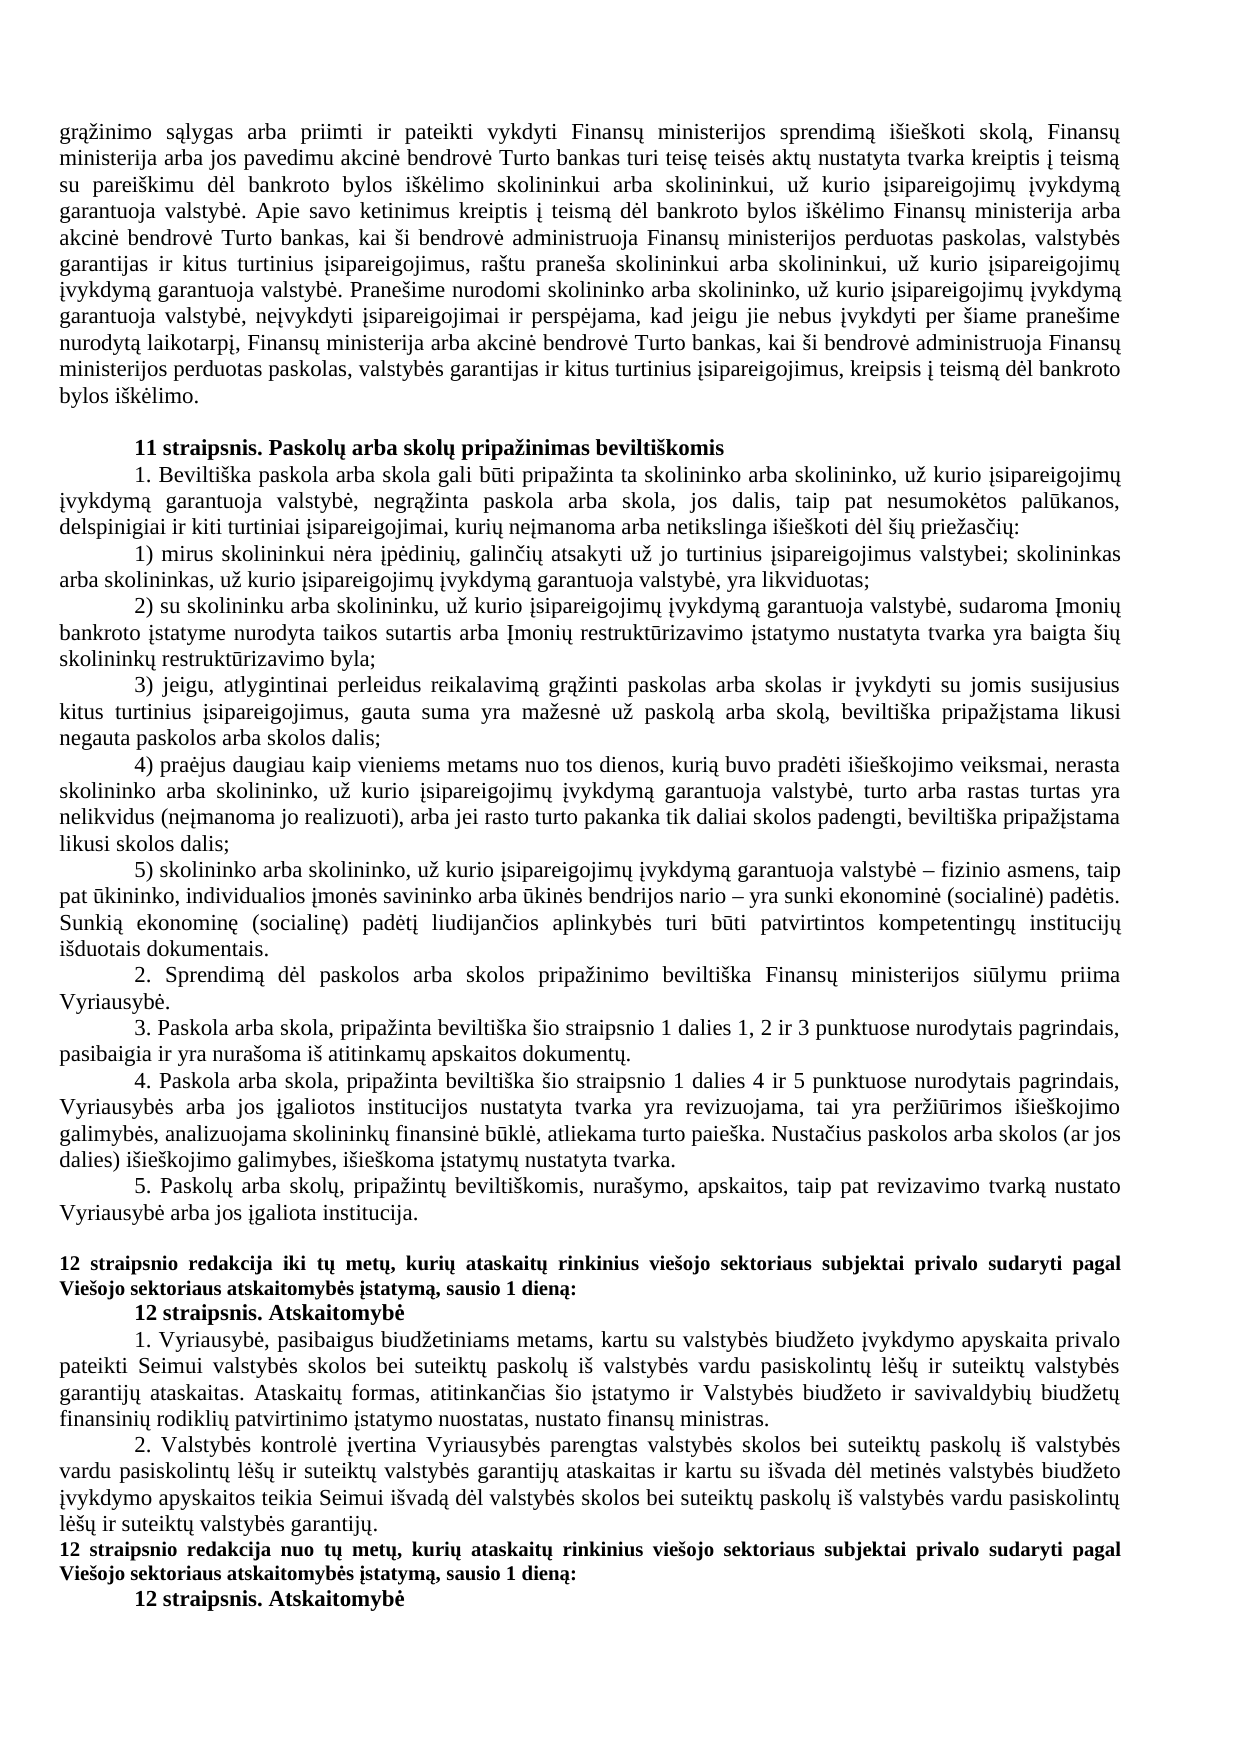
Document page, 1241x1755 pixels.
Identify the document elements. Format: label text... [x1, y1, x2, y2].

text 11 straipsnis. Paskolų arba skolų pripažinimas beviltiškomis [59, 434, 1122, 461]
text 2. Valstybės kontrolė įvertina Vyriausybės parengtas valstybės skolos bei suteiktų paskolų iš valstybės vardu pasiskolintų lėšų ir suteiktų valstybės garantijų ataskaitas ir kartu su išvada dėl metinės valstybės biudžeto įvykdymo apyskaitos teikia Seimui išvadą dėl valstybės skolos bei suteiktų paskolų iš valstybės vardu pasiskolintų lėšų ir suteiktų valstybės garantijų. [59, 1431, 1122, 1537]
text 12 straipsnis. Atskaitomybė [59, 1299, 1122, 1326]
text 12 straipsnio redakcija nuo tų metų, kurių ataskaitų rinkinius viešojo sektoriaus subjektai privalo sudaryti pagal Viešojo sektoriaus atskaitomybės įstatymą, sausio 1 dieną: [59, 1537, 1122, 1585]
text 3. Paskola arba skola, pripažinta beviltiška šio straipsnio 1 dalies 1, 2 ir 3 punktuose nurodytais pagrindais, pasibaigia ir yra nurašoma iš atitinkamų apskaitos dokumentų. [59, 1014, 1122, 1067]
text 2. Sprendimą dėl paskolos arba skolos pripažinimo beviltiška Finansų ministerijos siūlymu priima Vyriausybė. [59, 961, 1122, 1014]
text 1. Vyriausybė, pasibaigus biudžetiniams metams, kartu su valstybės biudžeto įvykdymo apyskaita privalo pateikti Seimui valstybės skolos bei suteiktų paskolų iš valstybės vardu pasiskolintų lėšų ir suteiktų valstybės garantijų ataskaitas. Ataskaitų formas, atitinkančias šio įstatymo ir Valstybės biudžeto ir savivaldybių biudžetų finansinių rodiklių patvirtinimo įstatymo nuostatas, nustato finansų ministras. [59, 1326, 1122, 1431]
text grąžinimo sąlygas arba priimti ir pateikti vykdyti Finansų ministerijos sprendimą išieškoti skolą, Finansų ministerija arba jos pavedimu akcinė bendrovė Turto bankas turi teisę teisės aktų nustatyta tvarka kreiptis į teismą su pareiškimu dėl bankroto bylos iškėlimo skolininkui arba skolininkui, už kurio įsipareigojimų įvykdymą garantuoja valstybė. Apie savo ketinimus kreiptis į teismą dėl bankroto bylos iškėlimo Finansų ministerija arba akcinė bendrovė Turto bankas, kai ši bendrovė administruoja Finansų ministerijos perduotas paskolas, valstybės garantijas ir kitus turtinius įsipareigojimus, raštu praneša skolininkui arba skolininkui, už kurio įsipareigojimų įvykdymą garantuoja valstybė. Pranešime nurodomi skolininko arba skolininko, už kurio įsipareigojimų įvykdymą garantuoja valstybė, neįvykdyti įsipareigojimai ir perspėjama, kad jeigu jie nebus įvykdyti per šiame pranešime nurodytą laikotarpį, Finansų ministerija arba akcinė bendrovė Turto bankas, kai ši bendrovė administruoja Finansų ministerijos perduotas paskolas, valstybės garantijas ir kitus turtinius įsipareigojimus, kreipsis į teismą dėl bankroto bylos iškėlimo. [59, 118, 1122, 408]
text 1. Beviltiška paskola arba skola gali būti pripažinta ta skolininko arba skolininko, už kurio įsipareigojimų įvykdymą garantuoja valstybė, negrąžinta paskola arba skola, jos dalis, taip pat nesumokėtos palūkanos, delspinigiai ir kiti turtiniai įsipareigojimai, kurių neįmanoma arba netikslinga išieškoti dėl šių priežasčių: [59, 461, 1122, 540]
text 2) su skolininku arba skolininku, už kurio įsipareigojimų įvykdymą garantuoja valstybė, sudaroma Įmonių bankroto įstatyme nurodyta taikos sutartis arba Įmonių restruktūrizavimo įstatymo nustatyta tvarka yra baigta šių skolininkų restruktūrizavimo byla; [59, 592, 1122, 672]
text 5. Paskolų arba skolų, pripažintų beviltiškomis, nurašymo, apskaitos, taip pat revizavimo tvarką nustato Vyriausybė arba jos įgaliota institucija. [59, 1172, 1122, 1225]
text 12 straipsnis. Atskaitomybė [59, 1585, 1122, 1611]
text 1) mirus skolininkui nėra įpėdinių, galinčių atsakyti už jo turtinius įsipareigojimus valstybei; skolininkas arba skolininkas, už kurio įsipareigojimų įvykdymą garantuoja valstybė, yra likviduotas; [59, 540, 1122, 592]
text 12 straipsnio redakcija iki tų metų, kurių ataskaitų rinkinius viešojo sektoriaus subjektai privalo sudaryti pagal Viešojo sektoriaus atskaitomybės įstatymą, sausio 1 dieną: [59, 1251, 1122, 1299]
text 3) jeigu, atlygintinai perleidus reikalavimą grąžinti paskolas arba skolas ir įvykdyti su jomis susijusius kitus turtinius įsipareigojimus, gauta suma yra mažesnė už paskolą arba skolą, beviltiška pripažįstama likusi negauta paskolos arba skolos dalis; [59, 672, 1122, 751]
text 4. Paskola arba skola, pripažinta beviltiška šio straipsnio 1 dalies 4 ir 5 punktuose nurodytais pagrindais, Vyriausybės arba jos įgaliotos institucijos nustatyta tvarka yra revizuojama, tai yra peržiūrimos išieškojimo galimybės, analizuojama skolininkų finansinė būklė, atliekama turto paieška. Nustačius paskolos arba skolos (ar jos dalies) išieškojimo galimybes, išieškoma įstatymų nustatyta tvarka. [59, 1067, 1122, 1172]
text 4) praėjus daugiau kaip vieniems metams nuo tos dienos, kurią buvo pradėti išieškojimo veiksmai, nerasta skolininko arba skolininko, už kurio įsipareigojimų įvykdymą garantuoja valstybė, turto arba rastas turtas yra nelikvidus (neįmanoma jo realizuoti), arba jei rasto turto pakanka tik daliai skolos padengti, beviltiška pripažįstama likusi skolos dalis; [59, 751, 1122, 856]
text 5) skolininko arba skolininko, už kurio įsipareigojimų įvykdymą garantuoja valstybė – fizinio asmens, taip pat ūkininko, individualios įmonės savininko arba ūkinės bendrijos nario – yra sunki ekonominė (socialinė) padėtis. Sunkią ekonominę (socialinę) padėtį liudijančios aplinkybės turi būti patvirtintos kompetentingų institucijų išduotais dokumentais. [59, 856, 1122, 961]
